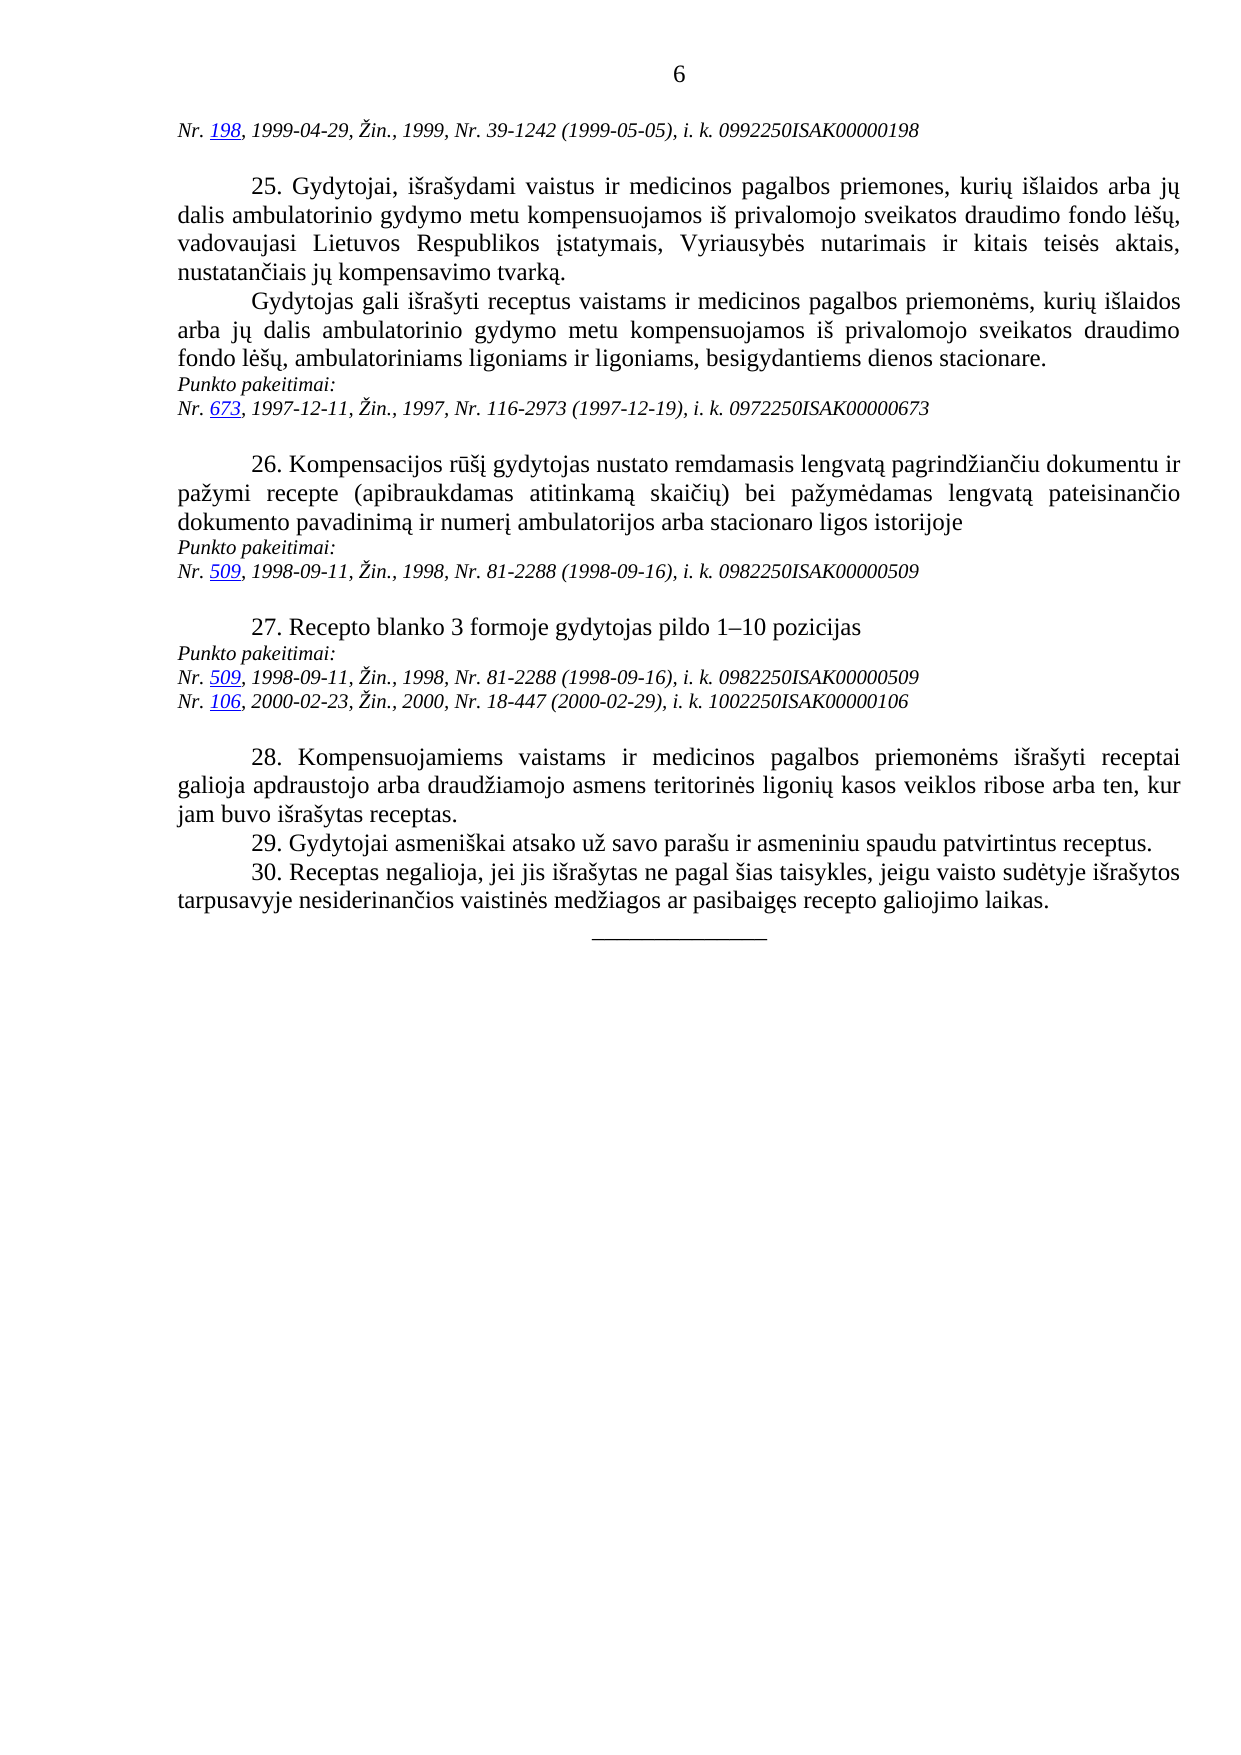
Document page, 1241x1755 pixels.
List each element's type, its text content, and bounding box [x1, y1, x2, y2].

text Punkto pakeitimai: [177, 372, 1181, 396]
text Gydytojas gali išrašyti receptus vaistams ir medicinos pagalbos priemonėms, kurių išlaidos arba jų dalis ambulatorinio gydymo metu kompensuojamos iš privalomojo sveikatos draudimo fondo lėšų, ambulatoriniams ligoniams ir ligoniams, besigydantiems dienos stacionare. [177, 286, 1181, 372]
text Nr. 198, 1999-04-29, Žin., 1999, Nr. 39-1242 (1999-05-05), i. k. 0992250ISAK00000198 [177, 118, 1181, 142]
text 29. Gydytojai asmeniškai atsako už savo parašu ir asmeniniu spaudu patvirtintus receptus. [177, 828, 1181, 857]
text Punkto pakeitimai: [177, 535, 1181, 559]
text 30. Receptas negalioja, jei jis išrašytas ne pagal šias taisykles, jeigu vaisto sudėtyje išrašytos tarpusavyje nesiderinančios vaistinės medžiagos ar pasibaigęs recepto galiojimo laikas. [177, 857, 1181, 914]
text Punkto pakeitimai: [177, 641, 1181, 665]
text 25. Gydytojai, išrašydami vaistus ir medicinos pagalbos priemones, kurių išlaidos arba jų dalis ambulatorinio gydymo metu kompensuojamos iš privalomojo sveikatos draudimo fondo lėšų, vadovaujasi Lietuvos Respublikos įstatymais, Vyriausybės nutarimais ir kitais teisės aktais, nustatančiais jų kompensavimo tvarką. [177, 171, 1181, 286]
text Nr. 106, 2000-02-23, Žin., 2000, Nr. 18-447 (2000-02-29), i. k. 1002250ISAK00000106 [177, 689, 1181, 713]
text Nr. 509, 1998-09-11, Žin., 1998, Nr. 81-2288 (1998-09-16), i. k. 0982250ISAK00000509 [177, 665, 1181, 689]
text 28. Kompensuojamiems vaistams ir medicinos pagalbos priemonėms išrašyti receptai galioja apdraustojo arba draudžiamojo asmens teritorinės ligonių kasos veiklos ribose arba ten, kur jam buvo išrašytas receptas. [177, 742, 1181, 828]
text ______________ [177, 914, 1181, 943]
text 27. Recepto blanko 3 formoje gydytojas pildo 1–10 pozicijas [177, 612, 1181, 641]
text Nr. 509, 1998-09-11, Žin., 1998, Nr. 81-2288 (1998-09-16), i. k. 0982250ISAK00000509 [177, 559, 1181, 583]
text 26. Kompensacijos rūšį gydytojas nustato remdamasis lengvatą pagrindžiančiu dokumentu ir pažymi recepte (apibraukdamas atitinkamą skaičių) bei pažymėdamas lengvatą pateisinančio dokumento pavadinimą ir numerį ambulatorijos arba stacionaro ligos istorijoje [177, 449, 1181, 535]
text Nr. 673, 1997-12-11, Žin., 1997, Nr. 116-2973 (1997-12-19), i. k. 0972250ISAK00000673 [177, 396, 1181, 420]
